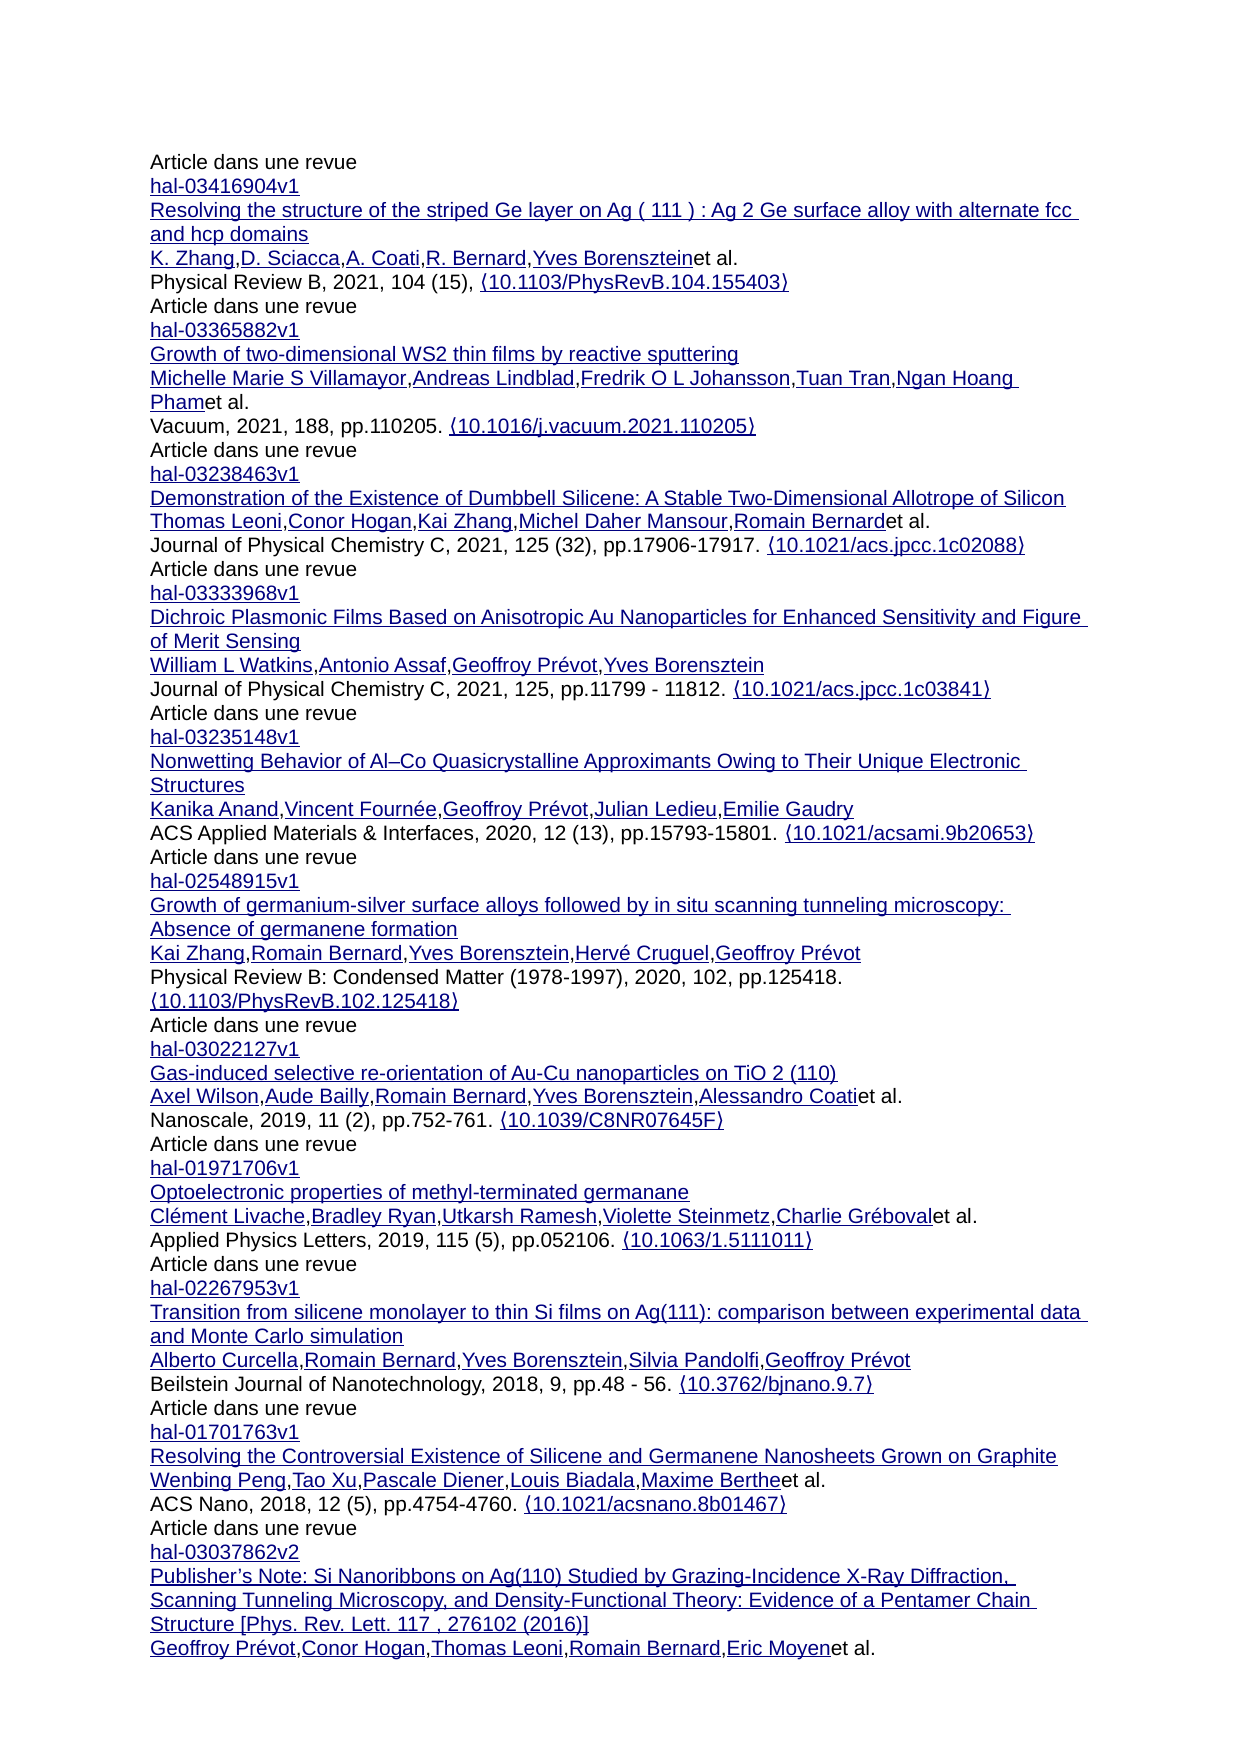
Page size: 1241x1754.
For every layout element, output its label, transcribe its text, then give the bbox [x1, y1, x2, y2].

table_cell Optoelectronic properties of methyl-terminated germanane Clément Livache,Bradley Ryan,Utkarsh Ramesh,Violette Steinmetz,Charlie Grébovalet al. Applied Physics Letters, 2019, 115 (5), pp.052106. ⟨10.1063/1.5111011⟩ Article dans une revue hal-02267953v1 [150, 1180, 1090, 1300]
table_cell Gas-induced selective re-orientation of Au-Cu nanoparticles on TiO 2 (110) Axel Wilson,Aude Bailly,Romain Bernard,Yves Borensztein,Alessandro Coatiet al. Nanoscale, 2019, 11 (2), pp.752-761. ⟨10.1039/C8NR07645F⟩ Article dans une revue hal-01971706v1 [150, 1060, 1090, 1180]
table_cell Demonstration of the Existence of Dumbbell Silicene: A Stable Two-Dimensional Allotrope of Silicon Thomas Leoni,Conor Hogan,Kai Zhang,Michel Daher Mansour,Romain Bernardet al. Journal of Physical Chemistry C, 2021, 125 (32), pp.17906-17917. ⟨10.1021/acs.jpcc.1c02088⟩ Article dans une revue hal-03333968v1 [150, 485, 1090, 605]
table_cell Dichroic Plasmonic Films Based on Anisotropic Au Nanoparticles for Enhanced Sensitivity and Figure of Merit Sensing William L Watkins,Antonio Assaf,Geoffroy Prévot,Yves Borensztein Journal of Physical Chemistry C, 2021, 125, pp.11799 - 11812. ⟨10.1021/acs.jpcc.1c03841⟩ Article dans une revue hal-03235148v1 [150, 605, 1090, 749]
table_cell Nonwetting Behavior of Al–Co Quasicrystalline Approximants Owing to Their Unique Electronic Structures Kanika Anand,Vincent Fournée,Geoffroy Prévot,Julian Ledieu,Emilie Gaudry ACS Applied Materials & Interfaces, 2020, 12 (13), pp.15793-15801. ⟨10.1021/acsami.9b20653⟩ Article dans une revue hal-02548915v1 [150, 749, 1090, 893]
table_cell Transition from silicene monolayer to thin Si films on Ag(111): comparison between experimental data and Monte Carlo simulation Alberto Curcella,Romain Bernard,Yves Borensztein,Silvia Pandolfi,Geoffroy Prévot Beilstein Journal of Nanotechnology, 2018, 9, pp.48 - 56. ⟨10.3762/bjnano.9.7⟩ Article dans une revue hal-01701763v1 [150, 1300, 1090, 1444]
table_cell Growth of germanium-silver surface alloys followed by in situ scanning tunneling microscopy: Absence of germanene formation Kai Zhang,Romain Bernard,Yves Borensztein,Hervé Cruguel,Geoffroy Prévot Physical Review B: Condensed Matter (1978-1997), 2020, 102, pp.125418. ⟨10.1103/PhysRevB.102.125418⟩ Article dans une revue hal-03022127v1 [150, 893, 1090, 1060]
table_cell Growth of two-dimensional WS2 thin films by reactive sputtering Michelle Marie S Villamayor,Andreas Lindblad,Fredrik O L Johansson,Tuan Tran,Ngan Hoang Phamet al. Vacuum, 2021, 188, pp.110205. ⟨10.1016/j.vacuum.2021.110205⟩ Article dans une revue hal-03238463v1 [150, 342, 1090, 485]
table_cell Resolving the Controversial Existence of Silicene and Germanene Nanosheets Grown on Graphite Wenbing Peng,Tao Xu,Pascale Diener,Louis Biadala,Maxime Bertheet al. ACS Nano, 2018, 12 (5), pp.4754-4760. ⟨10.1021/acsnano.8b01467⟩ Article dans une revue hal-03037862v2 [150, 1444, 1090, 1563]
table_cell Publisher’s Note: Si Nanoribbons on Ag(110) Studied by Grazing-Incidence X-Ray Diffraction, Scanning Tunneling Microscopy, and Density-Functional Theory: Evidence of a Pentamer Chain Structure [Phys. Rev. Lett. 117 , 276102 (2016)] Geoffroy Prévot,Conor Hogan,Thomas Leoni,Romain Bernard,Eric Moyenet al. [150, 1564, 1090, 1659]
table_cell Article dans une revue hal-03416904v1 [150, 150, 1090, 198]
table_cell Resolving the structure of the striped Ge layer on Ag ( 111 ) : Ag 2 Ge surface alloy with alternate fcc and hcp domains K. Zhang,D. Sciacca,A. Coati,R. Bernard,Yves Borenszteinet al. Physical Review B, 2021, 104 (15), ⟨10.1103/PhysRevB.104.155403⟩ Article dans une revue hal-03365882v1 [150, 198, 1090, 342]
